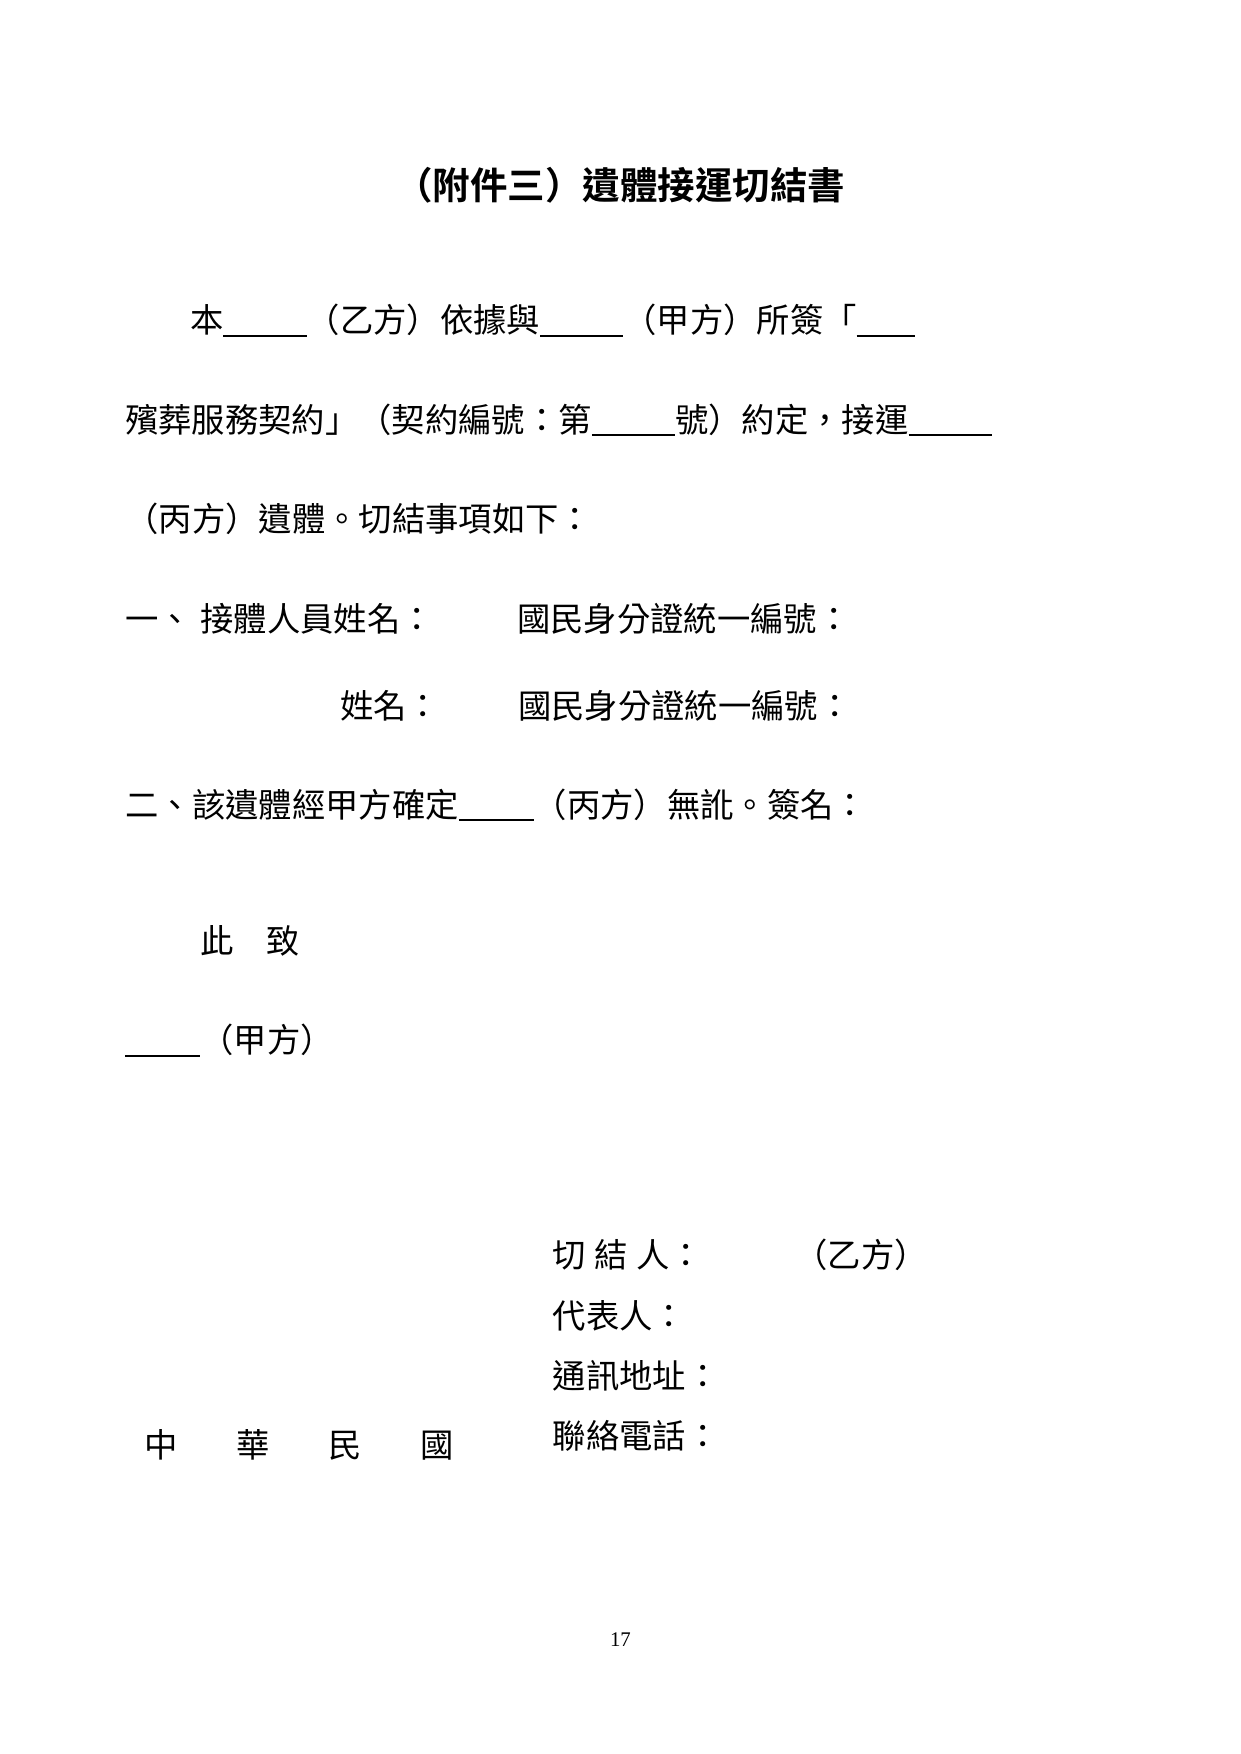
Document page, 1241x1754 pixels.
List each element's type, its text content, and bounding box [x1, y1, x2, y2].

text 通訊地址： [553, 1350, 1122, 1398]
text 此 致 [106, 901, 1134, 976]
text （甲方） [125, 1001, 1134, 1076]
text 聯絡電話： [553, 1410, 1122, 1458]
text 姓名： 國民身分證統一編號： [106, 666, 1134, 741]
text （附件三）遺體接運切結書 [106, 146, 1134, 221]
text 代表人： [553, 1289, 1122, 1338]
text 殯葬服務契約」（契約編號：第 號）約定，接運 [125, 380, 1094, 455]
text （丙方）遺體。切結事項如下： [125, 479, 1158, 554]
text 切 結 人： （乙方） [553, 1229, 1122, 1277]
list 接體人員姓名： 國民身分證統一編號： [125, 579, 1134, 654]
text 本 （乙方）依據與 （甲方）所簽「 [106, 281, 1158, 356]
text 二、該遺體經甲方確定 （丙方）無訛。簽名： [125, 766, 1134, 841]
text 中華民國 年 月 日 [144, 1419, 538, 1467]
